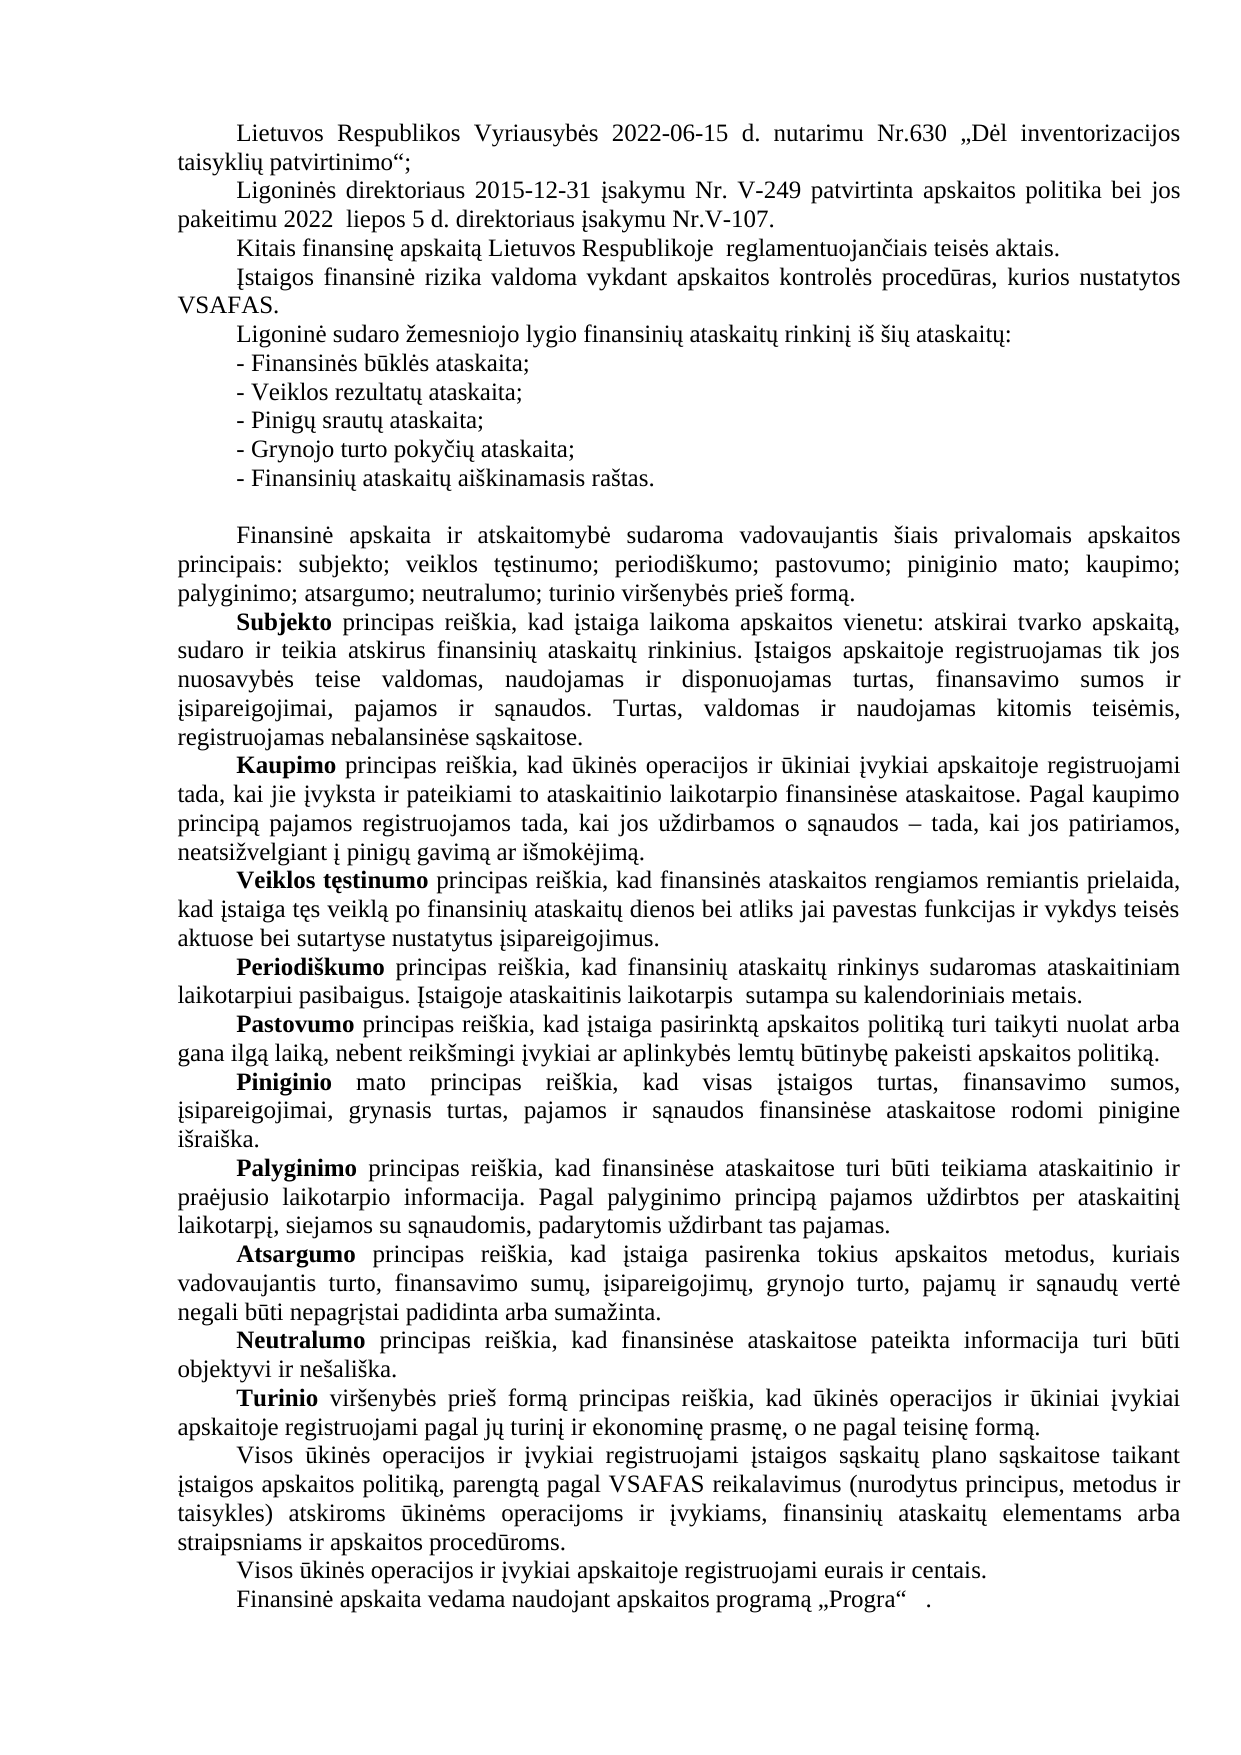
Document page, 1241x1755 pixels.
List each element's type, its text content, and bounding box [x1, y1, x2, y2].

text Veiklos tęstinumo principas reiškia, kad finansinės ataskaitos rengiamos remiantis prielaida, kad įstaiga tęs veiklą po finansinių ataskaitų dienos bei atliks jai pavestas funkcijas ir vykdys teisės aktuose bei sutartyse nustatytus įsipareigojimus. [177, 866, 1181, 952]
text - Finansinės būklės ataskaita; [177, 348, 1181, 377]
text Ligoninė sudaro žemesniojo lygio finansinių ataskaitų rinkinį iš šių ataskaitų: [177, 319, 1181, 348]
text Neutralumo principas reiškia, kad finansinėse ataskaitose pateikta informacija turi būti objektyvi ir nešališka. [177, 1326, 1181, 1383]
text Kaupimo principas reiškia, kad ūkinės operacijos ir ūkiniai įvykiai apskaitoje registruojami tada, kai jie įvyksta ir pateikiami to ataskaitinio laikotarpio finansinėse ataskaitose. Pagal kaupimo principą pajamos registruojamos tada, kai jos uždirbamos o sąnaudos – tada, kai jos patiriamos, neatsižvelgiant į pinigų gavimą ar išmokėjimą. [177, 751, 1181, 866]
text Kitais finansinę apskaitą Lietuvos Respublikoje reglamentuojančiais teisės aktais. [177, 233, 1181, 262]
text Atsargumo principas reiškia, kad įstaiga pasirenka tokius apskaitos metodus, kuriais vadovaujantis turto, finansavimo sumų, įsipareigojimų, grynojo turto, pajamų ir sąnaudų vertė negali būti nepagrįstai padidinta arba sumažinta. [177, 1239, 1181, 1326]
text Palyginimo principas reiškia, kad finansinėse ataskaitose turi būti teikiama ataskaitinio ir praėjusio laikotarpio informacija. Pagal palyginimo principą pajamos uždirbtos per ataskaitinį laikotarpį, siejamos su sąnaudomis, padarytomis uždirbant tas pajamas. [177, 1153, 1181, 1239]
text Visos ūkinės operacijos ir įvykiai apskaitoje registruojami eurais ir centais. [177, 1556, 1181, 1584]
text Visos ūkinės operacijos ir įvykiai registruojami įstaigos sąskaitų plano sąskaitose taikant įstaigos apskaitos politiką, parengtą pagal VSAFAS reikalavimus (nurodytus principus, metodus ir taisykles) atskiroms ūkinėms operacijoms ir įvykiams, finansinių ataskaitų elementams arba straipsniams ir apskaitos procedūroms. [177, 1441, 1181, 1556]
text Pastovumo principas reiškia, kad įstaiga pasirinktą apskaitos politiką turi taikyti nuolat arba gana ilgą laiką, nebent reikšmingi įvykiai ar aplinkybės lemtų būtinybę pakeisti apskaitos politiką. [177, 1009, 1181, 1067]
text - Finansinių ataskaitų aiškinamasis raštas. [177, 463, 1181, 492]
text Periodiškumo principas reiškia, kad finansinių ataskaitų rinkinys sudaromas ataskaitiniam laikotarpiui pasibaigus. Įstaigoje ataskaitinis laikotarpis sutampa su kalendoriniais metais. [177, 952, 1181, 1009]
text - Grynojo turto pokyčių ataskaita; [177, 434, 1181, 463]
text Turinio viršenybės prieš formą principas reiškia, kad ūkinės operacijos ir ūkiniai įvykiai apskaitoje registruojami pagal jų turinį ir ekonominę prasmę, o ne pagal teisinę formą. [177, 1383, 1181, 1441]
text Finansinė apskaita vedama naudojant apskaitos programą „Progra“ . [177, 1584, 1181, 1613]
text Įstaigos finansinė rizika valdoma vykdant apskaitos kontrolės procedūras, kurios nustatytos VSAFAS. [177, 262, 1181, 319]
text - Veiklos rezultatų ataskaita; [177, 377, 1181, 406]
text Lietuvos Respublikos Vyriausybės 2022-06-15 d. nutarimu Nr.630 „Dėl inventorizacijos taisyklių patvirtinimo“; [177, 118, 1181, 176]
text - Pinigų srautų ataskaita; [177, 406, 1181, 434]
text Finansinė apskaita ir atskaitomybė sudaroma vadovaujantis šiais privalomais apskaitos principais: subjekto; veiklos tęstinumo; periodiškumo; pastovumo; piniginio mato; kaupimo; palyginimo; atsargumo; neutralumo; turinio viršenybės prieš formą. [177, 521, 1181, 607]
text Ligoninės direktoriaus 2015-12-31 įsakymu Nr. V-249 patvirtinta apskaitos politika bei jos pakeitimu 2022 liepos 5 d. direktoriaus įsakymu Nr.V-107. [177, 176, 1181, 233]
text Subjekto principas reiškia, kad įstaiga laikoma apskaitos vienetu: atskirai tvarko apskaitą, sudaro ir teikia atskirus finansinių ataskaitų rinkinius. Įstaigos apskaitoje registruojamas tik jos nuosavybės teise valdomas, naudojamas ir disponuojamas turtas, finansavimo sumos ir įsipareigojimai, pajamos ir sąnaudos. Turtas, valdomas ir naudojamas kitomis teisėmis, registruojamas nebalansinėse sąskaitose. [177, 607, 1181, 751]
text Piniginio mato principas reiškia, kad visas įstaigos turtas, finansavimo sumos, įsipareigojimai, grynasis turtas, pajamos ir sąnaudos finansinėse ataskaitose rodomi pinigine išraiška. [177, 1067, 1181, 1153]
